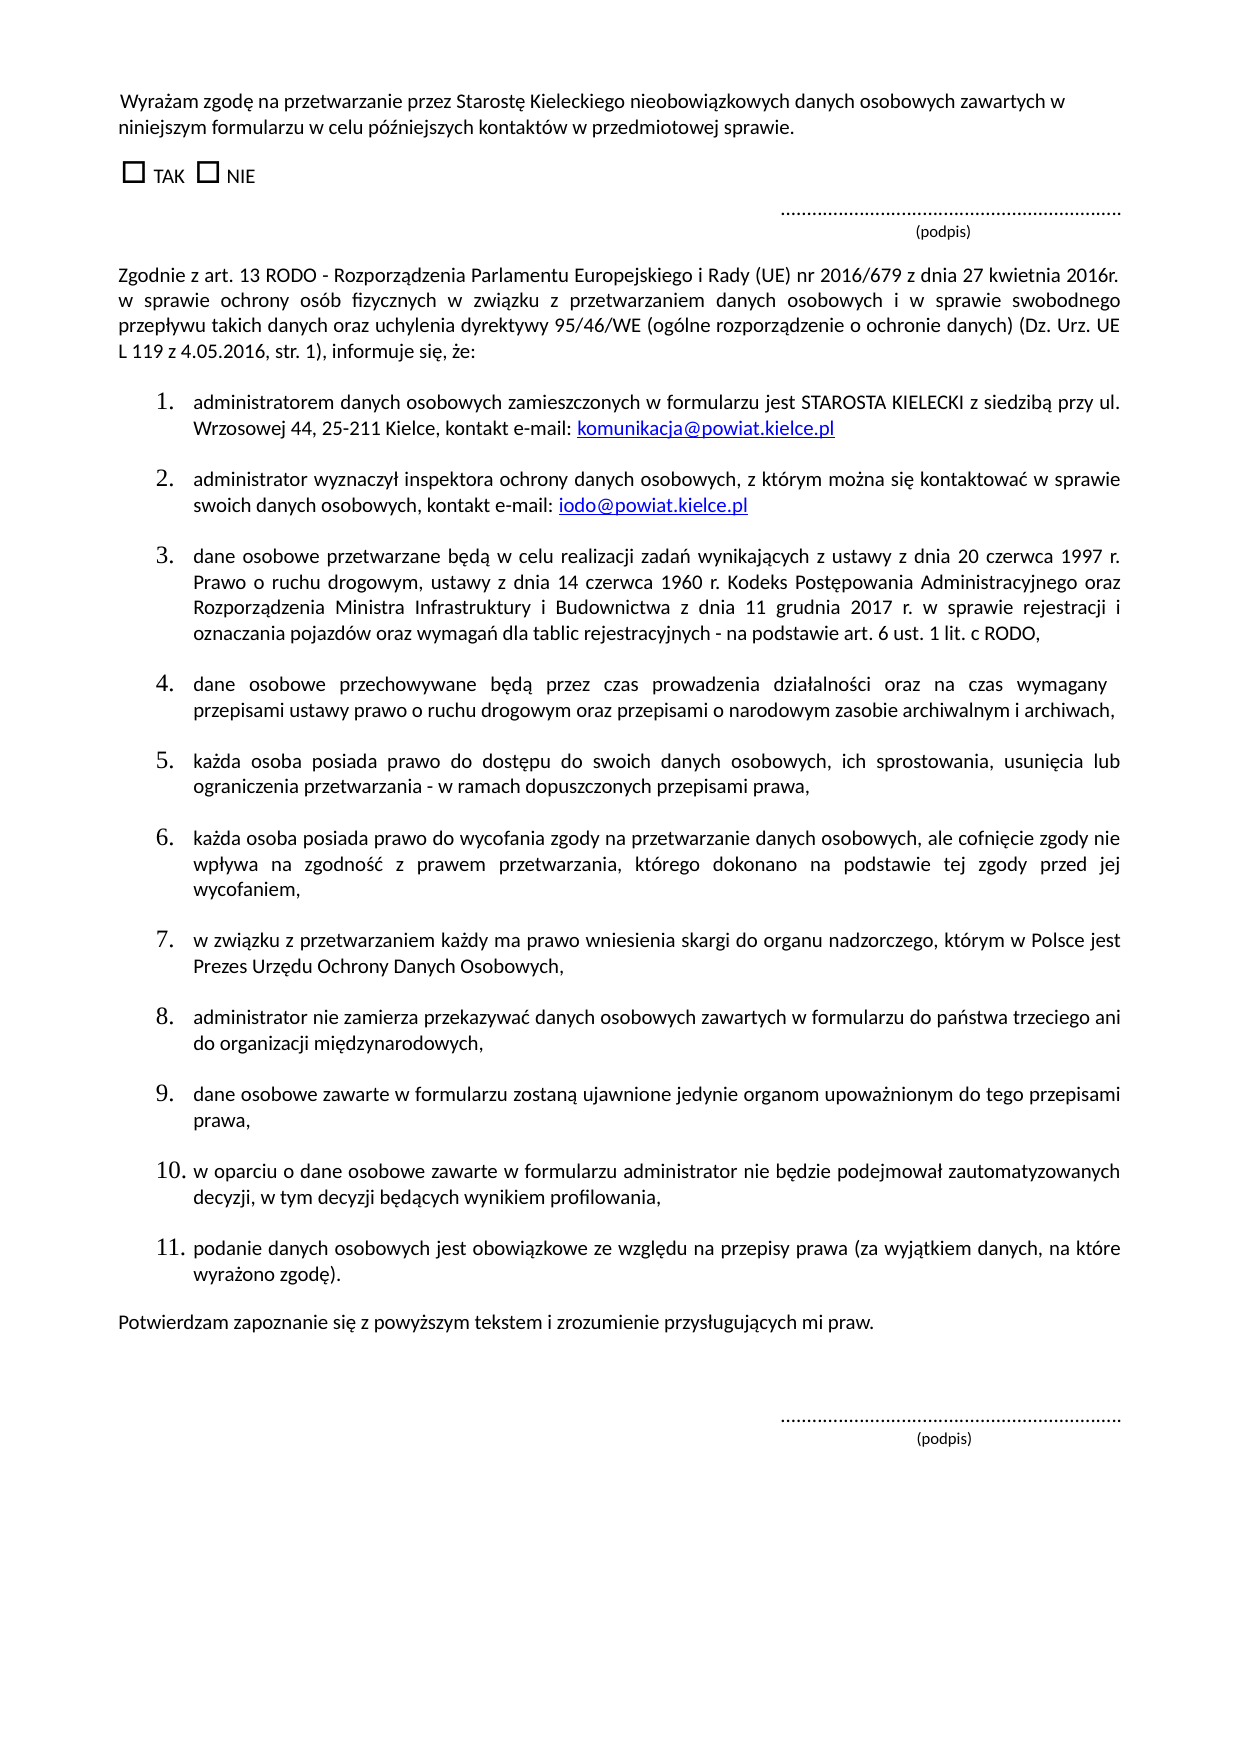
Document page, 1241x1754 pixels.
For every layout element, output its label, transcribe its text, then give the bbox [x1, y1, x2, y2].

text ................................................................. [118, 1403, 1122, 1428]
list w związku z przetwarzaniem każdy ma prawo wniesienia skargi do organu nadzorczego, którym w Polsce jest Prezes Urzędu Ochrony Danych Osobowych, [156, 924, 1122, 978]
list podanie danych osobowych jest obowiązkowe ze względu na przepisy prawa (za wyjątkiem danych, na które wyrażono zgodę). [156, 1232, 1122, 1286]
text □ TAK □ NIE [118, 139, 1122, 195]
text Potwierdzam zapoznanie się z powyższym tekstem i zrozumienie przysługujących mi praw. [118, 1309, 1122, 1335]
list każda osoba posiada prawo do dostępu do swoich danych osobowych, ich sprostowania, usunięcia lub ograniczenia przetwarzania - w ramach dopuszczonych przepisami prawa, [156, 745, 1122, 799]
text (podpis) [118, 221, 1122, 251]
list każda osoba posiada prawo do wycofania zgody na przetwarzanie danych osobowych, ale cofnięcie zgody nie wpływa na zgodność z prawem przetwarzania, którego dokonano na podstawie tej zgody przed jej wycofaniem, [156, 822, 1122, 902]
list dane osobowe zawarte w formularzu zostaną ujawnione jedynie organom upoważnionym do tego przepisami prawa, [156, 1078, 1122, 1132]
list administratorem danych osobowych zamieszczonych w formularzu jest STAROSTA KIELECKI z siedzibą przy ul. Wrzosowej 44, 25-211 Kielce, kontakt e-mail: komunikacja@powiat.kielce.pl [156, 386, 1122, 440]
text ................................................................. [118, 195, 1122, 221]
list administrator wyznaczył inspektora ochrony danych osobowych, z którym można się kontaktować w sprawie swoich danych osobowych, kontakt e-mail: iodo@powiat.kielce.pl [156, 463, 1122, 517]
list dane osobowe przechowywane będą przez czas prowadzenia działalności oraz na czas wymagany przepisami ustawy prawo o ruchu drogowym oraz przepisami o narodowym zasobie archiwalnym i archiwach, [156, 668, 1122, 722]
text Zgodnie z art. 13 RODO - Rozporządzenia Parlamentu Europejskiego i Rady (UE) nr 2016/679 z dnia 27 kwietnia 2016r. w sprawie ochrony osób fizycznych w związku z przetwarzaniem danych osobowych i w sprawie swobodnego przepływu takich danych oraz uchylenia dyrektywy 95/46/WE (ogólne rozporządzenie o ochronie danych) (Dz. Urz. UE L 119 z 4.05.2016, str. 1), informuje się, że: [118, 262, 1122, 363]
text (podpis) [118, 1428, 1122, 1458]
list w oparciu o dane osobowe zawarte w formularzu administrator nie będzie podejmował zautomatyzowanych decyzji, w tym decyzji będących wynikiem profilowania, [156, 1155, 1122, 1209]
list administrator nie zamierza przekazywać danych osobowych zawartych w formularzu do państwa trzeciego ani do organizacji międzynarodowych, [156, 1001, 1122, 1056]
list dane osobowe przetwarzane będą w celu realizacji zadań wynikających z ustawy z dnia 20 czerwca 1997 r. Prawo o ruchu drogowym, ustawy z dnia 14 czerwca 1960 r. Kodeks Postępowania Administracyjnego oraz Rozporządzenia Ministra Infrastruktury i Budownictwa z dnia 11 grudnia 2017 r. w sprawie rejestracji i oznaczania pojazdów oraz wymagań dla tablic rejestracyjnych - na podstawie art. 6 ust. 1 lit. c RODO, [156, 540, 1122, 645]
text Wyrażam zgodę na przetwarzanie przez Starostę Kieleckiego nieobowiązkowych danych osobowych zawartych w niniejszym formularzu w celu późniejszych kontaktów w przedmiotowej sprawie. [118, 89, 1122, 139]
